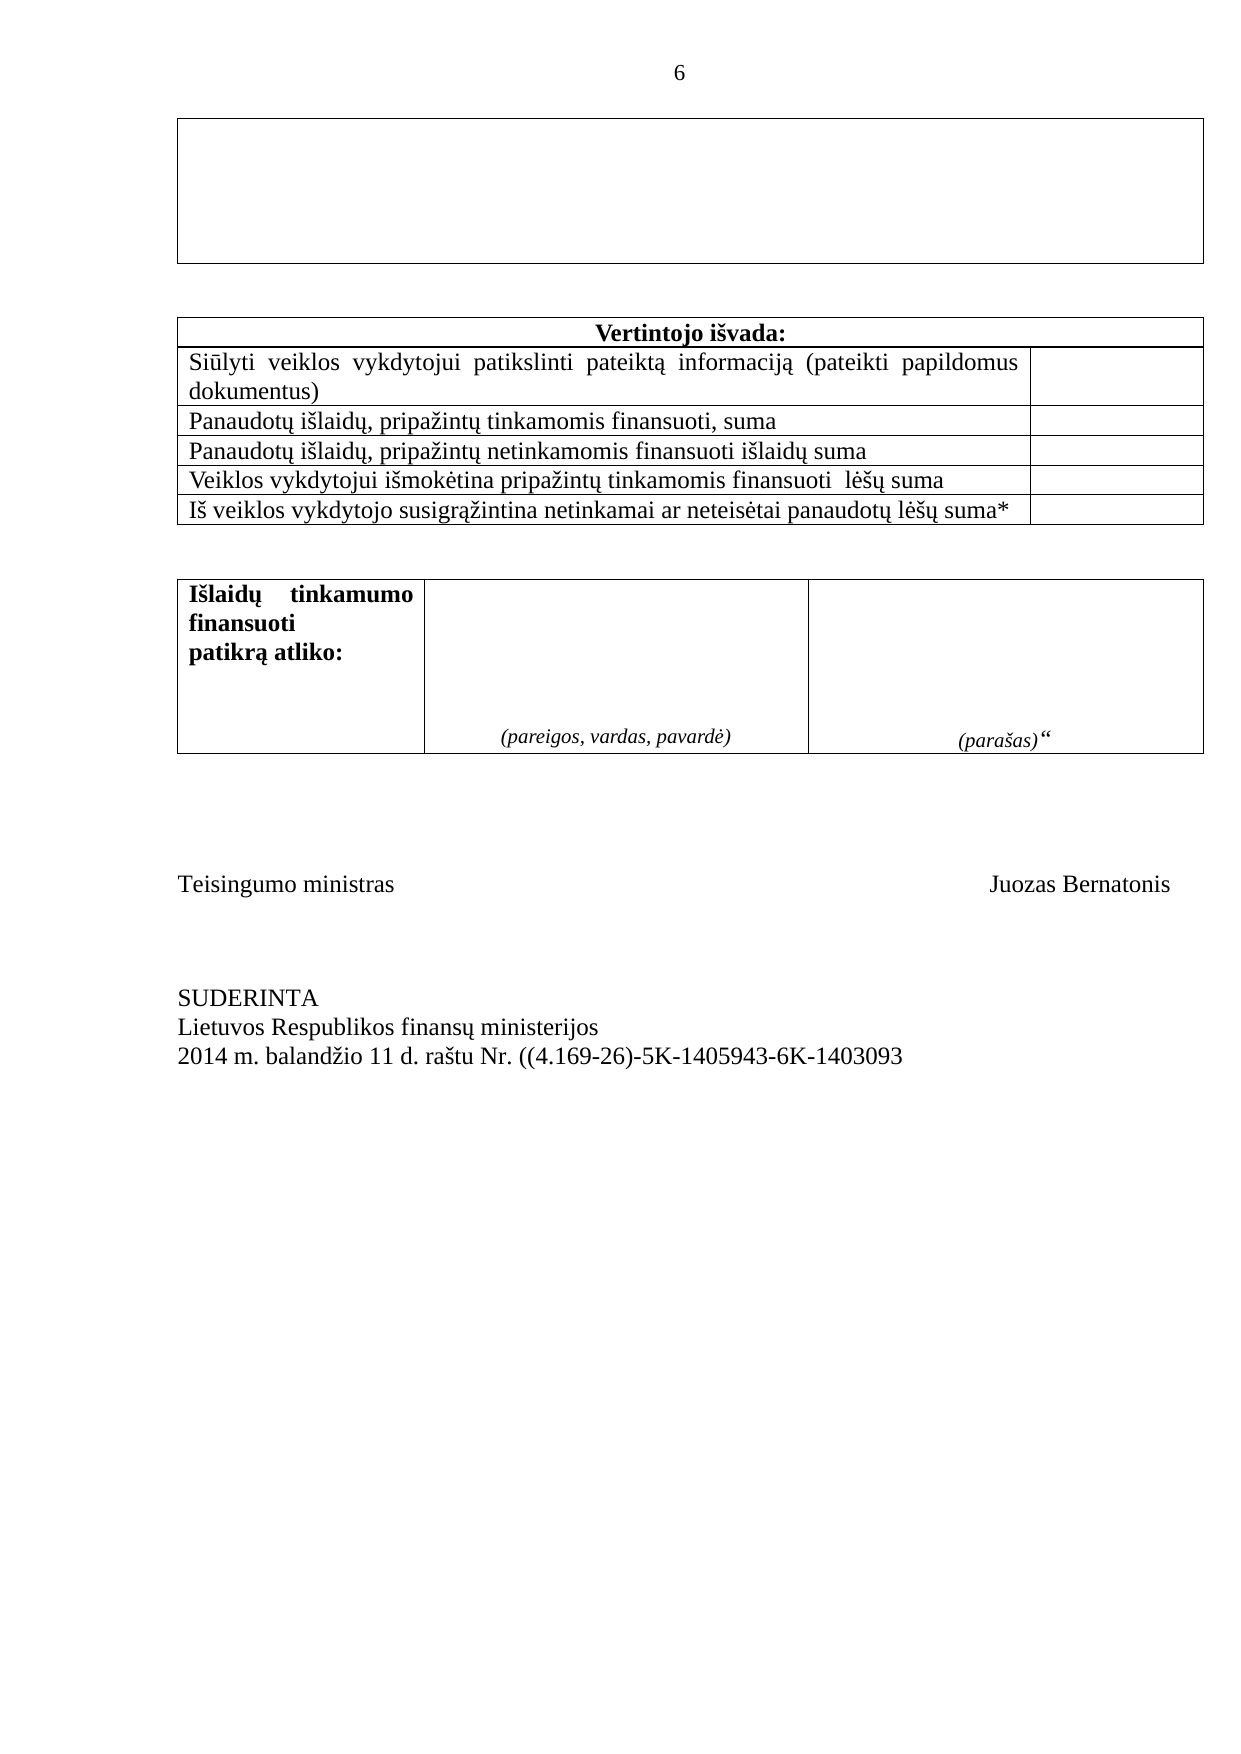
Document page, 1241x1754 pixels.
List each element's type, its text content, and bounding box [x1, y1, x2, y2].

table_cell [1031, 348, 1203, 405]
table_cell [1031, 495, 1203, 524]
table_cell Veiklos vykdytojui išmokėtina pripažintų tinkamomis finansuoti lėšų suma [178, 466, 1030, 494]
text Teisingumo ministras Juozas Bernatonis [177, 869, 1181, 897]
table_cell Siūlyti veiklos vykdytojui patikslinti pateiktą informaciją (pateikti papildomus dokumentus) [178, 348, 1030, 405]
table_cell Iš veiklos vykdytojo susigrąžintina netinkamai ar neteisėtai panaudotų lėšų suma* [178, 495, 1030, 524]
table_cell Panaudotų išlaidų, pripažintų netinkamomis finansuoti išlaidų suma [178, 436, 1030, 464]
table_cell [1031, 466, 1203, 494]
text Lietuvos Respublikos finansų ministerijos [177, 1012, 1181, 1041]
table_header Vertintojo išvada: [178, 318, 1203, 346]
table_cell [1031, 406, 1203, 435]
text 2014 m. balandžio 11 d. raštu Nr. ((4.169-26)-5K-1405943-6K-1403093 [177, 1041, 1181, 1069]
text SUDERINTA [177, 983, 1181, 1012]
table_header (parašas)“ [809, 580, 1203, 753]
table_cell Panaudotų išlaidų, pripažintų tinkamomis finansuoti, suma [178, 406, 1030, 435]
table_header [178, 119, 1203, 263]
table_cell [1031, 436, 1203, 464]
table_header Išlaidų tinkamumo finansuoti patikrą atliko: [178, 580, 424, 753]
table_header (pareigos, vardas, pavardė) [425, 580, 808, 753]
